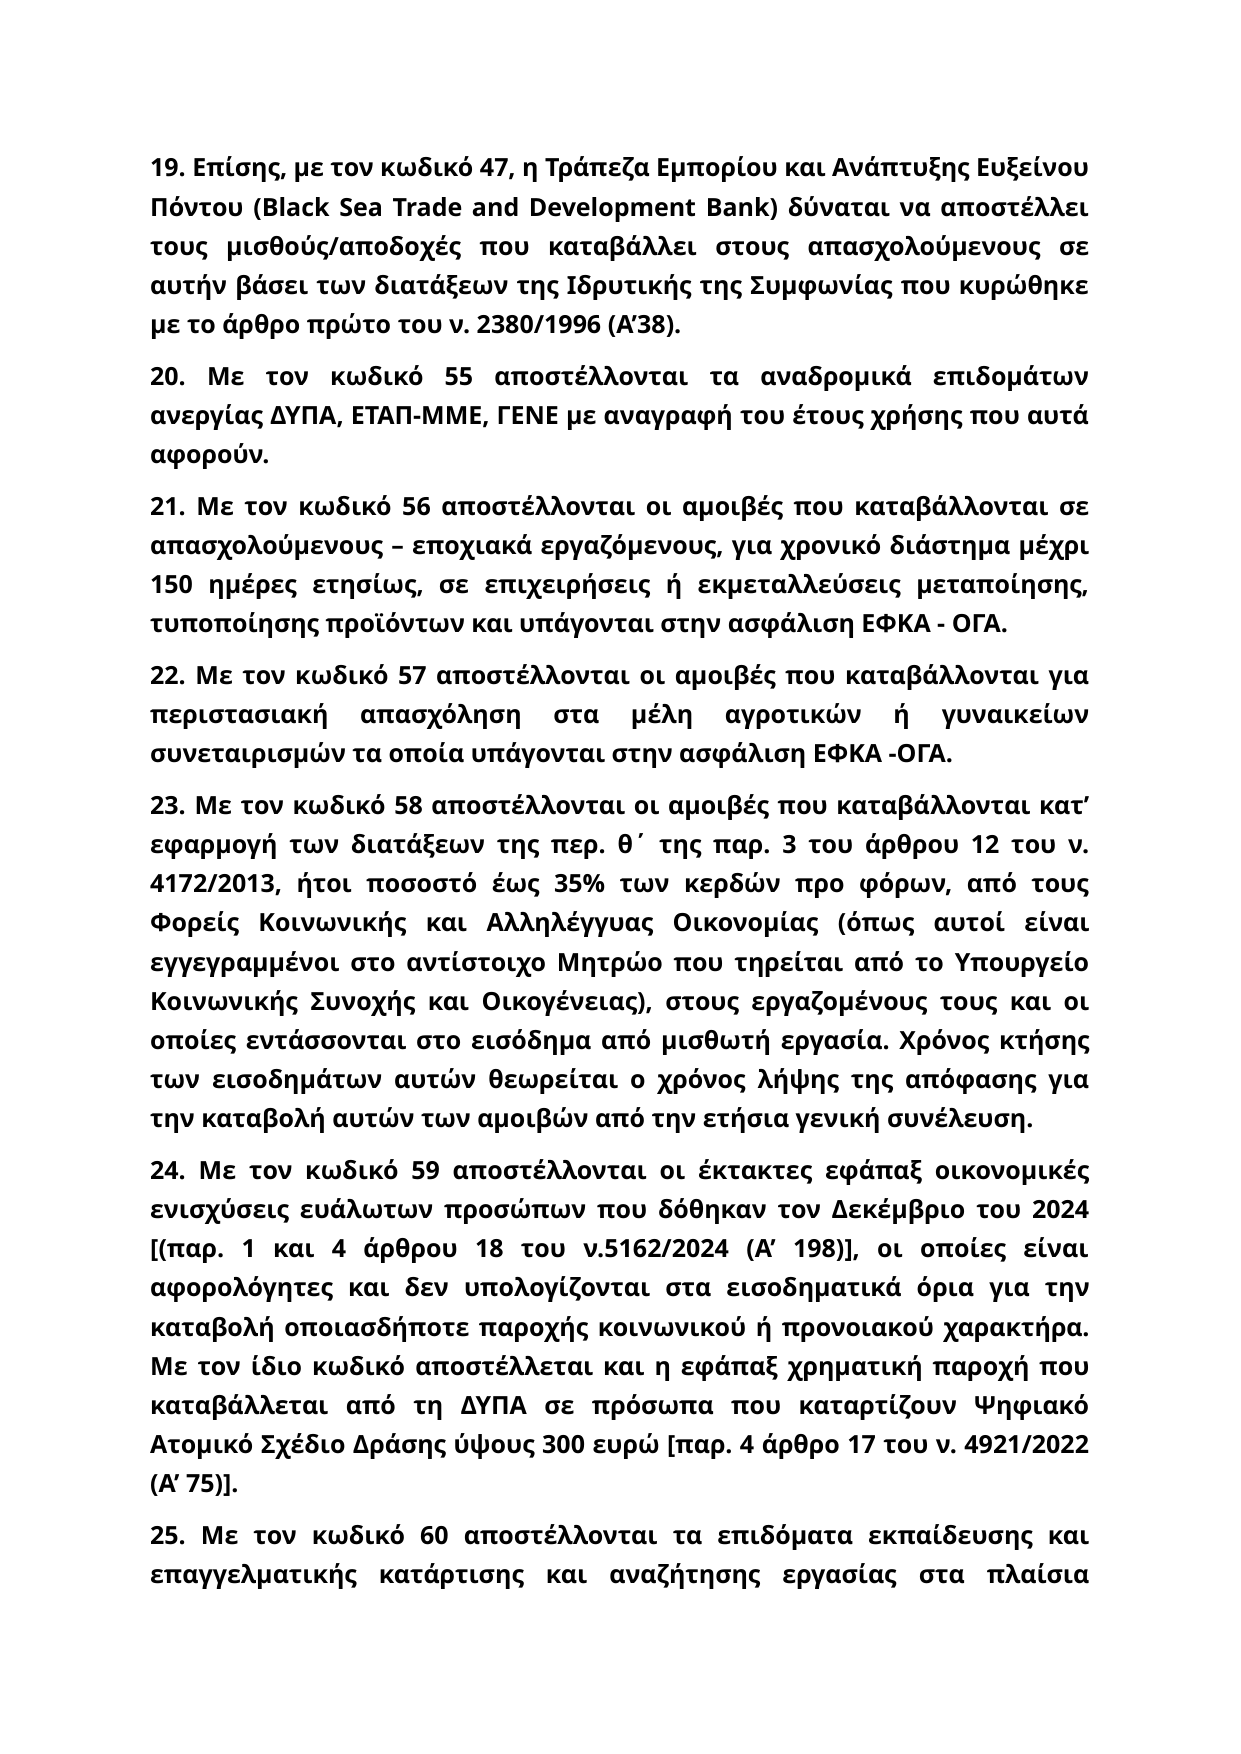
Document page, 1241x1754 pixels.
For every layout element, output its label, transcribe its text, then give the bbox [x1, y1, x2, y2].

text 22. Με τον κωδικό 57 αποστέλλονται οι αμοιβές που καταβάλλονται για περιστασιακή απασχόληση στα μέλη αγροτικών ή γυναικείων συνεταιρισμών τα οποία υπάγονται στην ασφάλιση ΕΦΚΑ -ΟΓΑ. [150, 657, 1090, 770]
text 24. Με τον κωδικό 59 αποστέλλονται οι έκτακτες εφάπαξ οικονομικές ενισχύσεις ευάλωτων προσώπων που δόθηκαν τον Δεκέμβριο του 2024 [(παρ. 1 και 4 άρθρου 18 του ν.5162/2024 (Α’ 198)], οι οποίες είναι αφορολόγητες και δεν υπολογίζονται στα εισοδηματικά όρια για την καταβολή οποιασδήποτε παροχής κοινωνικού ή προνοιακού χαρακτήρα. Με τον ίδιο κωδικό αποστέλλεται και η εφάπαξ χρηματική παροχή που καταβάλλεται από τη ΔΥΠΑ σε πρόσωπα που καταρτίζουν Ψηφιακό Ατομικό Σχέδιο Δράσης ύψους 300 ευρώ [παρ. 4 άρθρο 17 του ν. 4921/2022 (Α’ 75)]. [150, 1152, 1090, 1500]
text 25. Με τον κωδικό 60 αποστέλλονται τα επιδόματα εκπαίδευσης και επαγγελματικής κατάρτισης και αναζήτησης εργασίας στα πλαίσια [150, 1517, 1090, 1591]
text 23. Με τον κωδικό 58 αποστέλλονται οι αμοιβές που καταβάλλονται κατ’ εφαρμογή των διατάξεων της περ. θ΄ της παρ. 3 του άρθρου 12 του ν. 4172/2013, ήτοι ποσοστό έως 35% των κερδών προ φόρων, από τους Φορείς Κοινωνικής και Αλληλέγγυας Οικονομίας (όπως αυτοί είναι εγγεγραμμένοι στο αντίστοιχο Μητρώο που τηρείται από το Υπουργείο Κοινωνικής Συνοχής και Οικογένειας), στους εργαζομένους τους και οι οποίες εντάσσονται στο εισόδημα από μισθωτή εργασία. Χρόνος κτήσης των εισοδημάτων αυτών θεωρείται ο χρόνος λήψης της απόφασης για την καταβολή αυτών των αμοιβών από την ετήσια γενική συνέλευση. [150, 787, 1090, 1135]
text 19. Επίσης, με τον κωδικό 47, η Τράπεζα Εμπορίου και Ανάπτυξης Ευξείνου Πόντου (Black Sea Trade and Development Bank) δύναται να αποστέλλει τους μισθούς/αποδοχές που καταβάλλει στους απασχολούμενους σε αυτήν βάσει των διατάξεων της Ιδρυτικής της Συμφωνίας που κυρώθηκε με το άρθρο πρώτο του ν. 2380/1996 (Α’38). [150, 150, 1090, 341]
text 21. Με τον κωδικό 56 αποστέλλονται οι αμοιβές που καταβάλλονται σε απασχολούμενους – εποχιακά εργαζόμενους, για χρονικό διάστημα μέχρι 150 ημέρες ετησίως, σε επιχειρήσεις ή εκμεταλλεύσεις μεταποίησης, τυποποίησης προϊόντων και υπάγονται στην ασφάλιση ΕΦΚΑ - ΟΓΑ. [150, 488, 1090, 640]
text 20. Με τον κωδικό 55 αποστέλλονται τα αναδρομικά επιδομάτων ανεργίας ΔΥΠΑ, ΕΤΑΠ-ΜΜΕ, ΓΕΝΕ με αναγραφή του έτους χρήσης που αυτά αφορούν. [150, 358, 1090, 471]
